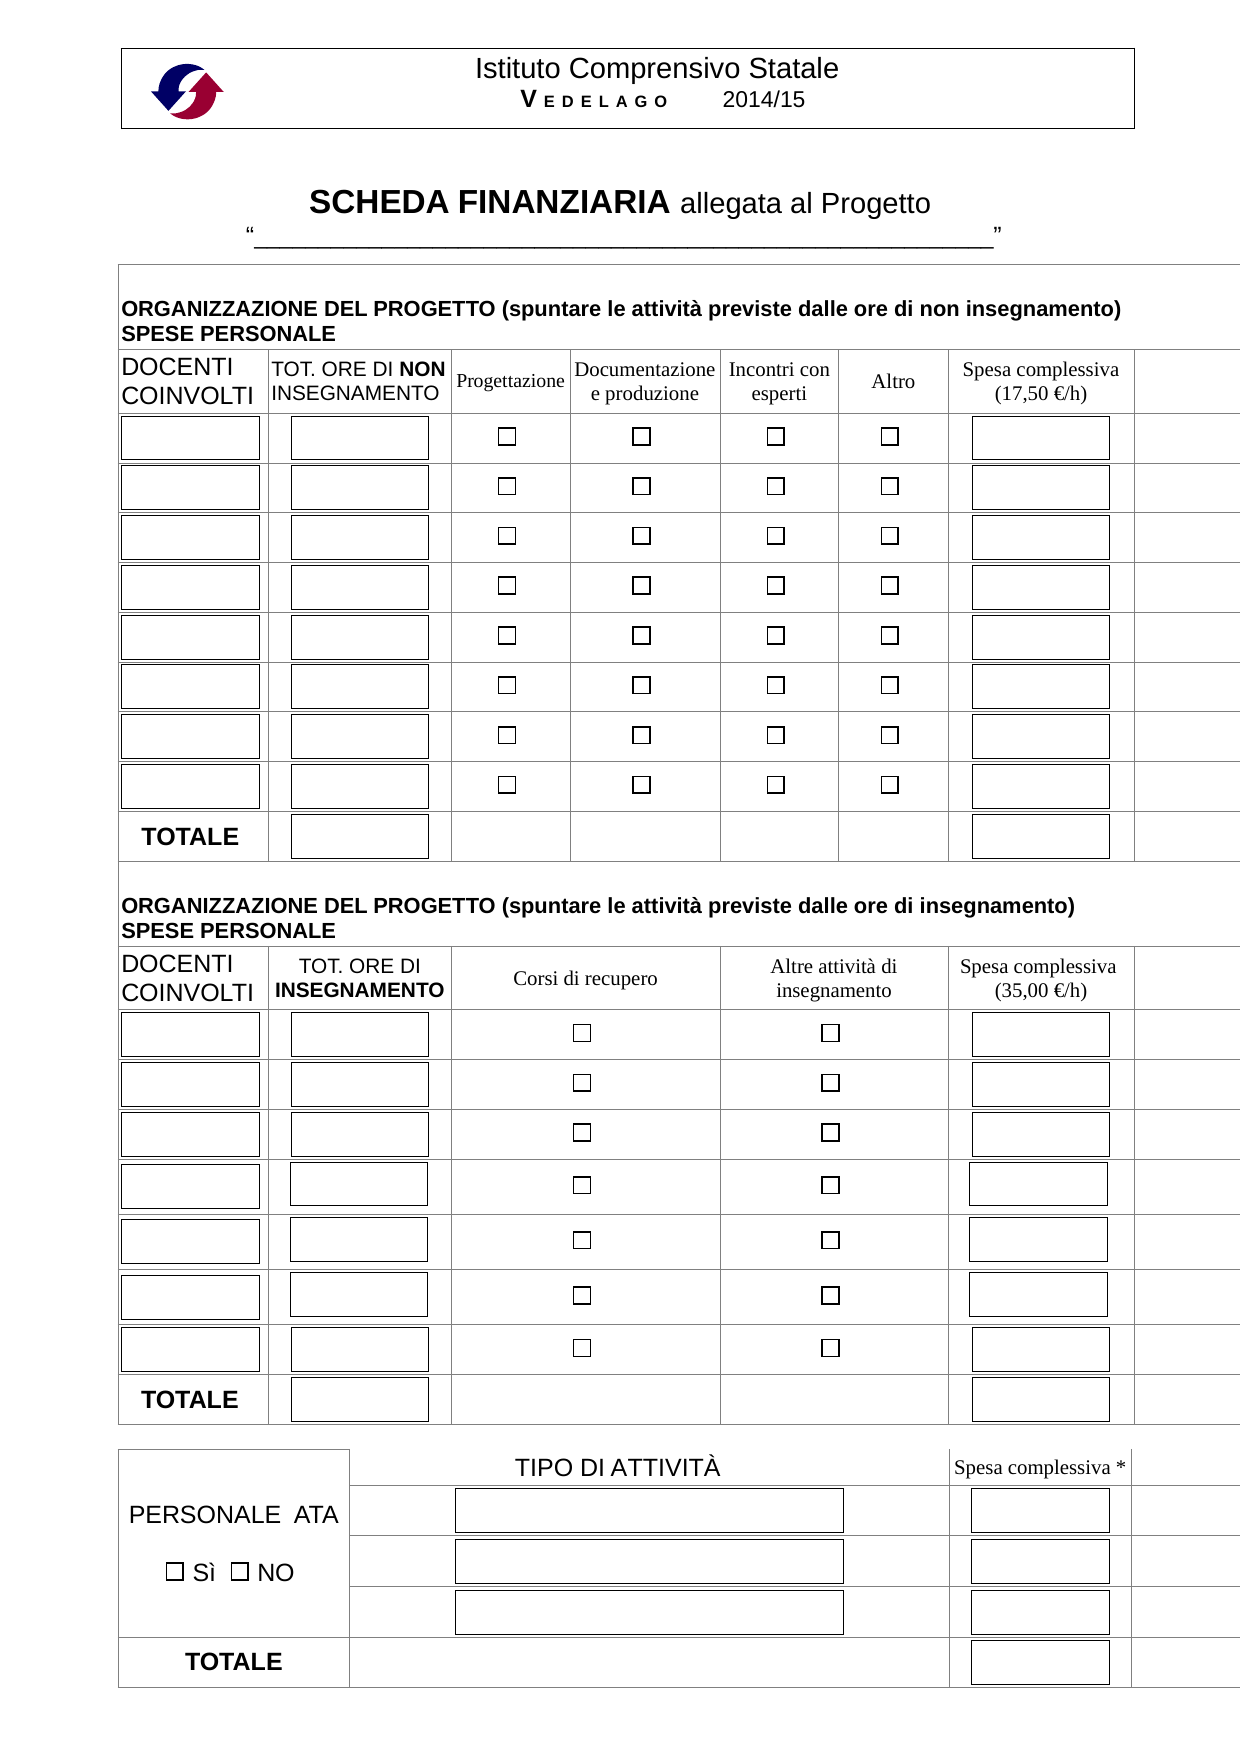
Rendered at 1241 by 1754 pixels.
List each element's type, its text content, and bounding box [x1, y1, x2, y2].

table_cell [269, 1110, 451, 1159]
table_cell [571, 812, 720, 861]
table_cell [1132, 1486, 1240, 1535]
table_cell [721, 513, 838, 562]
table_cell [1135, 464, 1240, 512]
table_cell [949, 563, 1134, 612]
table_cell [119, 613, 268, 662]
table_cell [269, 1160, 451, 1214]
table_cell [571, 464, 720, 512]
table_cell [119, 513, 268, 562]
table_cell [949, 1110, 1134, 1159]
table_cell [269, 613, 451, 662]
table_cell TOT. ORE DI NON INSEGNAMENTO [269, 350, 451, 413]
table_header PERSONALE ATA Sì NO [119, 1450, 349, 1637]
table_cell [269, 464, 451, 512]
table_cell [269, 563, 451, 612]
table_cell [839, 613, 948, 662]
table_cell Spesa complessiva (35,00 €/h) [949, 947, 1134, 1009]
table_cell [571, 563, 720, 612]
table_cell [269, 762, 451, 811]
table_cell [452, 1010, 720, 1059]
table_cell [452, 613, 570, 662]
table_cell [1132, 1536, 1240, 1586]
table_cell [452, 1160, 720, 1214]
table_cell [269, 513, 451, 562]
table_cell [452, 1110, 720, 1159]
table_cell [949, 1375, 1134, 1424]
table_cell [721, 1325, 948, 1374]
table_cell [452, 812, 570, 861]
table_cell [949, 613, 1134, 662]
table_cell [452, 712, 570, 761]
table_cell [721, 563, 838, 612]
table_cell TOTALE [119, 812, 268, 861]
table_cell [1135, 563, 1240, 612]
table_cell [721, 812, 838, 861]
table_cell Incontri con esperti [721, 350, 838, 413]
table_cell [839, 812, 948, 861]
table_cell [119, 762, 268, 811]
table_cell [721, 1010, 948, 1059]
table_cell [119, 1110, 268, 1159]
table_header ORGANIZZAZIONE DEL PROGETTO (spuntare le attività previste dalle ore di non insegnamento) SPESE PERSONALE [119, 265, 1240, 349]
table_cell [721, 1270, 948, 1324]
table_cell TOT. ORE DI INSEGNAMENTO [269, 947, 451, 1009]
table_cell [269, 1010, 451, 1059]
table_cell [571, 414, 720, 462]
table_cell [452, 414, 570, 462]
table_cell [949, 414, 1134, 462]
table_header [1132, 1449, 1240, 1484]
table_cell [949, 663, 1134, 711]
table_cell [721, 1060, 948, 1109]
table_cell [269, 1060, 451, 1109]
table_cell [1132, 1638, 1240, 1687]
table_cell [839, 414, 948, 462]
table_cell [571, 663, 720, 711]
subtitle SCHEDA FINANZIARIA allegata al Progetto [118, 182, 1122, 221]
table_cell [119, 1160, 268, 1214]
table_cell [949, 1060, 1134, 1109]
table_cell [452, 464, 570, 512]
table_cell [949, 812, 1134, 861]
table_cell [721, 464, 838, 512]
table_cell [269, 1375, 451, 1424]
table_cell Spesa complessiva (17,50 €/h) [949, 350, 1134, 413]
table_cell [721, 1215, 948, 1269]
table_cell [949, 1215, 1134, 1269]
table_cell [1135, 1060, 1240, 1109]
table_cell [1135, 1010, 1240, 1059]
table_cell [721, 613, 838, 662]
table_cell [119, 414, 268, 462]
table_cell [1135, 812, 1240, 861]
table_cell [839, 563, 948, 612]
table_cell [839, 464, 948, 512]
table_cell [1135, 414, 1240, 462]
table_cell [949, 1160, 1134, 1214]
table_cell DOCENTI COINVOLTI [119, 947, 268, 1009]
table_cell [119, 464, 268, 512]
table_cell [1135, 1375, 1240, 1424]
table_cell [839, 712, 948, 761]
table_cell [721, 1160, 948, 1214]
table_cell [949, 464, 1134, 512]
table_cell [1135, 613, 1240, 662]
table_cell [950, 1638, 1131, 1687]
table_cell [119, 712, 268, 761]
table_cell [350, 1638, 949, 1687]
table_cell [950, 1587, 1131, 1637]
table_cell [571, 712, 720, 761]
table_cell Corsi di recupero [452, 947, 720, 1009]
table_cell [1135, 1160, 1240, 1214]
table_header Spesa complessiva * [950, 1449, 1131, 1484]
table_cell [119, 1215, 268, 1269]
table_cell [950, 1486, 1131, 1535]
table_cell [452, 663, 570, 711]
table_cell Altre attività [1135, 350, 1240, 413]
table_cell [269, 663, 451, 711]
table_cell [949, 1270, 1134, 1324]
table_cell [950, 1536, 1131, 1586]
table_cell [119, 663, 268, 711]
table_cell TOTALE [119, 1375, 268, 1424]
table_cell [452, 1060, 720, 1109]
table_cell [452, 762, 570, 811]
table_cell [452, 1375, 720, 1424]
table_cell [949, 762, 1134, 811]
table_cell [452, 513, 570, 562]
table_cell [119, 1010, 268, 1059]
table_cell [949, 1325, 1134, 1374]
table_cell [571, 513, 720, 562]
table_cell [119, 1325, 268, 1374]
table_cell [452, 1270, 720, 1324]
table_cell [1135, 1325, 1240, 1374]
table_cell [721, 663, 838, 711]
table_cell [119, 563, 268, 612]
table_cell [839, 762, 948, 811]
table_cell [119, 1270, 268, 1324]
table_cell [119, 1060, 268, 1109]
table_cell [269, 712, 451, 761]
table_cell [350, 1587, 949, 1637]
table_cell [452, 1215, 720, 1269]
table_cell [721, 1110, 948, 1159]
table_cell [452, 1325, 720, 1374]
table_cell [721, 762, 838, 811]
table_cell [269, 812, 451, 861]
table_cell Altre attività di insegnamento [721, 947, 948, 1009]
table_cell [949, 712, 1134, 761]
table_cell [1135, 712, 1240, 761]
table_cell [269, 414, 451, 462]
table_cell Progettazione [452, 350, 570, 413]
table_cell [269, 1325, 451, 1374]
table_cell [1135, 1110, 1240, 1159]
table_cell DOCENTI COINVOLTI [119, 350, 268, 413]
table_cell Documentazione e produzione [571, 350, 720, 413]
table_cell [839, 663, 948, 711]
table_cell [350, 1486, 949, 1535]
table_cell [721, 414, 838, 462]
table_cell [949, 1010, 1134, 1059]
table_cell [1135, 762, 1240, 811]
table_cell [1135, 1215, 1240, 1269]
table_cell [269, 1215, 451, 1269]
table_cell Altro [839, 350, 948, 413]
table_cell [571, 613, 720, 662]
table_cell Altre attività [1135, 947, 1240, 1009]
table_cell [1135, 513, 1240, 562]
table_cell [1135, 663, 1240, 711]
table_cell [949, 513, 1134, 562]
table_header TIPO DI ATTIVITÀ [350, 1449, 949, 1484]
table_cell TOTALE [119, 1638, 349, 1687]
text “__________________________________________________________” [118, 221, 1122, 250]
table_cell [350, 1536, 949, 1586]
table_cell [839, 513, 948, 562]
table_cell [452, 563, 570, 612]
table_cell [269, 1270, 451, 1324]
table_cell [1132, 1587, 1240, 1637]
table_cell ORGANIZZAZIONE DEL PROGETTO (spuntare le attività previste dalle ore di insegnamento) SPESE PERSONALE [119, 862, 1240, 946]
table_cell [721, 712, 838, 761]
table_cell [1135, 1270, 1240, 1324]
table_cell [721, 1375, 948, 1424]
table_cell [571, 762, 720, 811]
